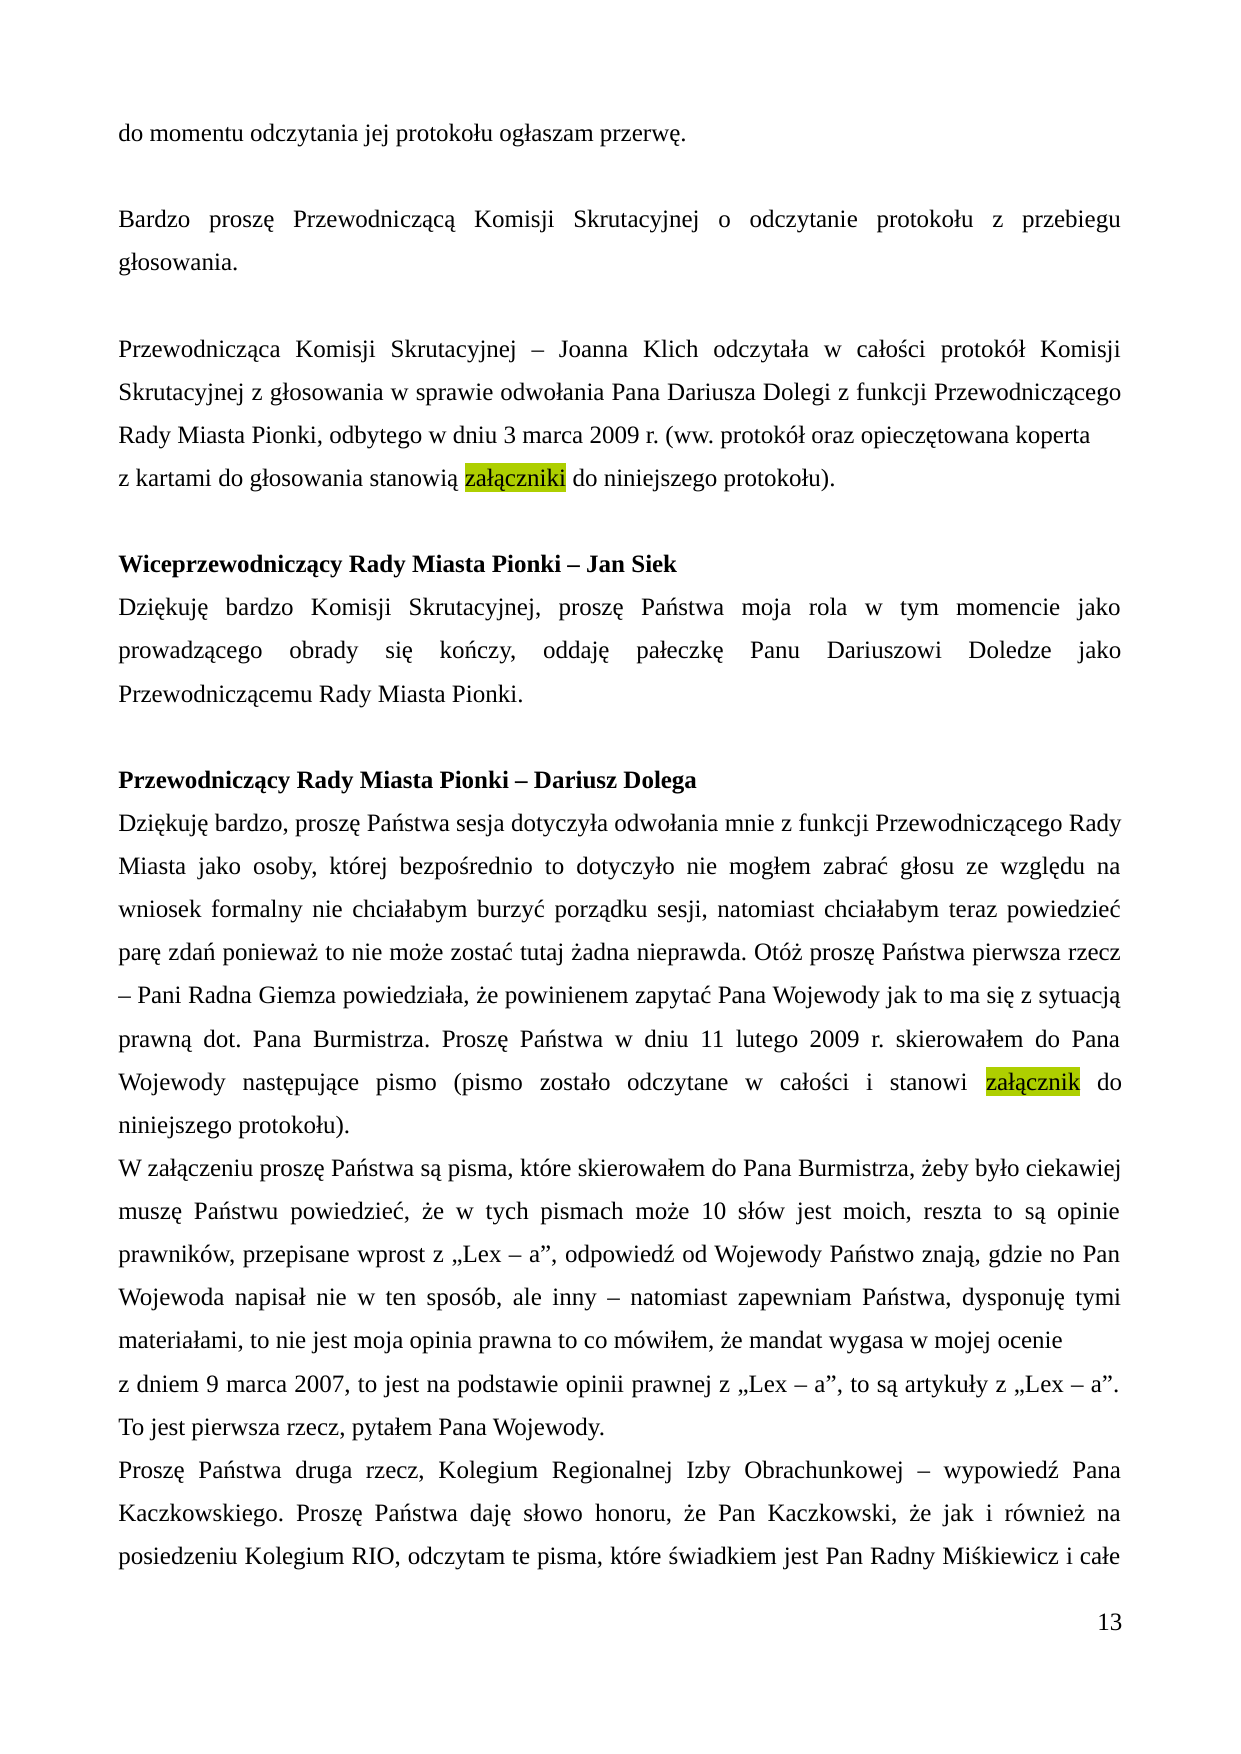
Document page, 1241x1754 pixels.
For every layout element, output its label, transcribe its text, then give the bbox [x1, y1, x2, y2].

text Przewodniczący Rady Miasta Pionki – Dariusz Dolega [118, 765, 1122, 794]
text Dziękuję bardzo Komisji Skrutacyjnej, proszę Państwa moja rola w tym momencie jako prowadzącego obrady się kończy, oddaję pałeczkę Panu Dariuszowi Doledze jako Przewodniczącemu Rady Miasta Pionki. [118, 592, 1122, 707]
text z dniem 9 marca 2007, to jest na podstawie opinii prawnej z „Lex – a”, to są artykuły z „Lex – a”. To jest pierwsza rzecz, pytałem Pana Wojewody. [118, 1369, 1122, 1441]
text Proszę Państwa druga rzecz, Kolegium Regionalnej Izby Obrachunkowej – wypowiedź Pana Kaczkowskiego. Proszę Państwa daję słowo honoru, że Pan Kaczkowski, że jak i również na posiedzeniu Kolegium RIO, odczytam te pisma, które świadkiem jest Pan Radny Miśkiewicz i całe [118, 1455, 1122, 1570]
text Przewodnicząca Komisji Skrutacyjnej – Joanna Klich odczytała w całości protokół Komisji Skrutacyjnej z głosowania w sprawie odwołania Pana Dariusza Dolegi z funkcji Przewodniczącego Rady Miasta Pionki, odbytego w dniu 3 marca 2009 r. (ww. protokół oraz opieczętowana koperta [118, 334, 1122, 449]
text W załączeniu proszę Państwa są pisma, które skierowałem do Pana Burmistrza, żeby było ciekawiej muszę Państwu powiedzieć, że w tych pismach może 10 słów jest moich, reszta to są opinie prawników, przepisane wprost z „Lex – a”, odpowiedź od Wojewody Państwo znają, gdzie no Pan Wojewoda napisał nie w ten sposób, ale inny – natomiast zapewniam Państwa, dysponuję tymi materiałami, to nie jest moja opinia prawna to co mówiłem, że mandat wygasa w mojej ocenie [118, 1153, 1122, 1354]
text Wiceprzewodniczący Rady Miasta Pionki – Jan Siek [118, 549, 1122, 578]
text do momentu odczytania jej protokołu ogłaszam przerwę. [118, 118, 1122, 147]
text Bardzo proszę Przewodniczącą Komisji Skrutacyjnej o odczytanie protokołu z przebiegu głosowania. [118, 204, 1122, 276]
text z kartami do głosowania stanowią załączniki do niniejszego protokołu). [118, 463, 1122, 492]
text Dziękuję bardzo, proszę Państwa sesja dotyczyła odwołania mnie z funkcji Przewodniczącego Rady Miasta jako osoby, której bezpośrednio to dotyczyło nie mogłem zabrać głosu ze względu na wniosek formalny nie chciałabym burzyć porządku sesji, natomiast chciałabym teraz powiedzieć parę zdań ponieważ to nie może zostać tutaj żadna nieprawda. Otóż proszę Państwa pierwsza rzecz – Pani Radna Giemza powiedziała, że powinienem zapytać Pana Wojewody jak to ma się z sytuacją prawną dot. Pana Burmistrza. Proszę Państwa w dniu 11 lutego 2009 r. skierowałem do Pana Wojewody następujące pismo (pismo zostało odczytane w całości i stanowi załącznik do niniejszego protokołu). [118, 808, 1122, 1139]
